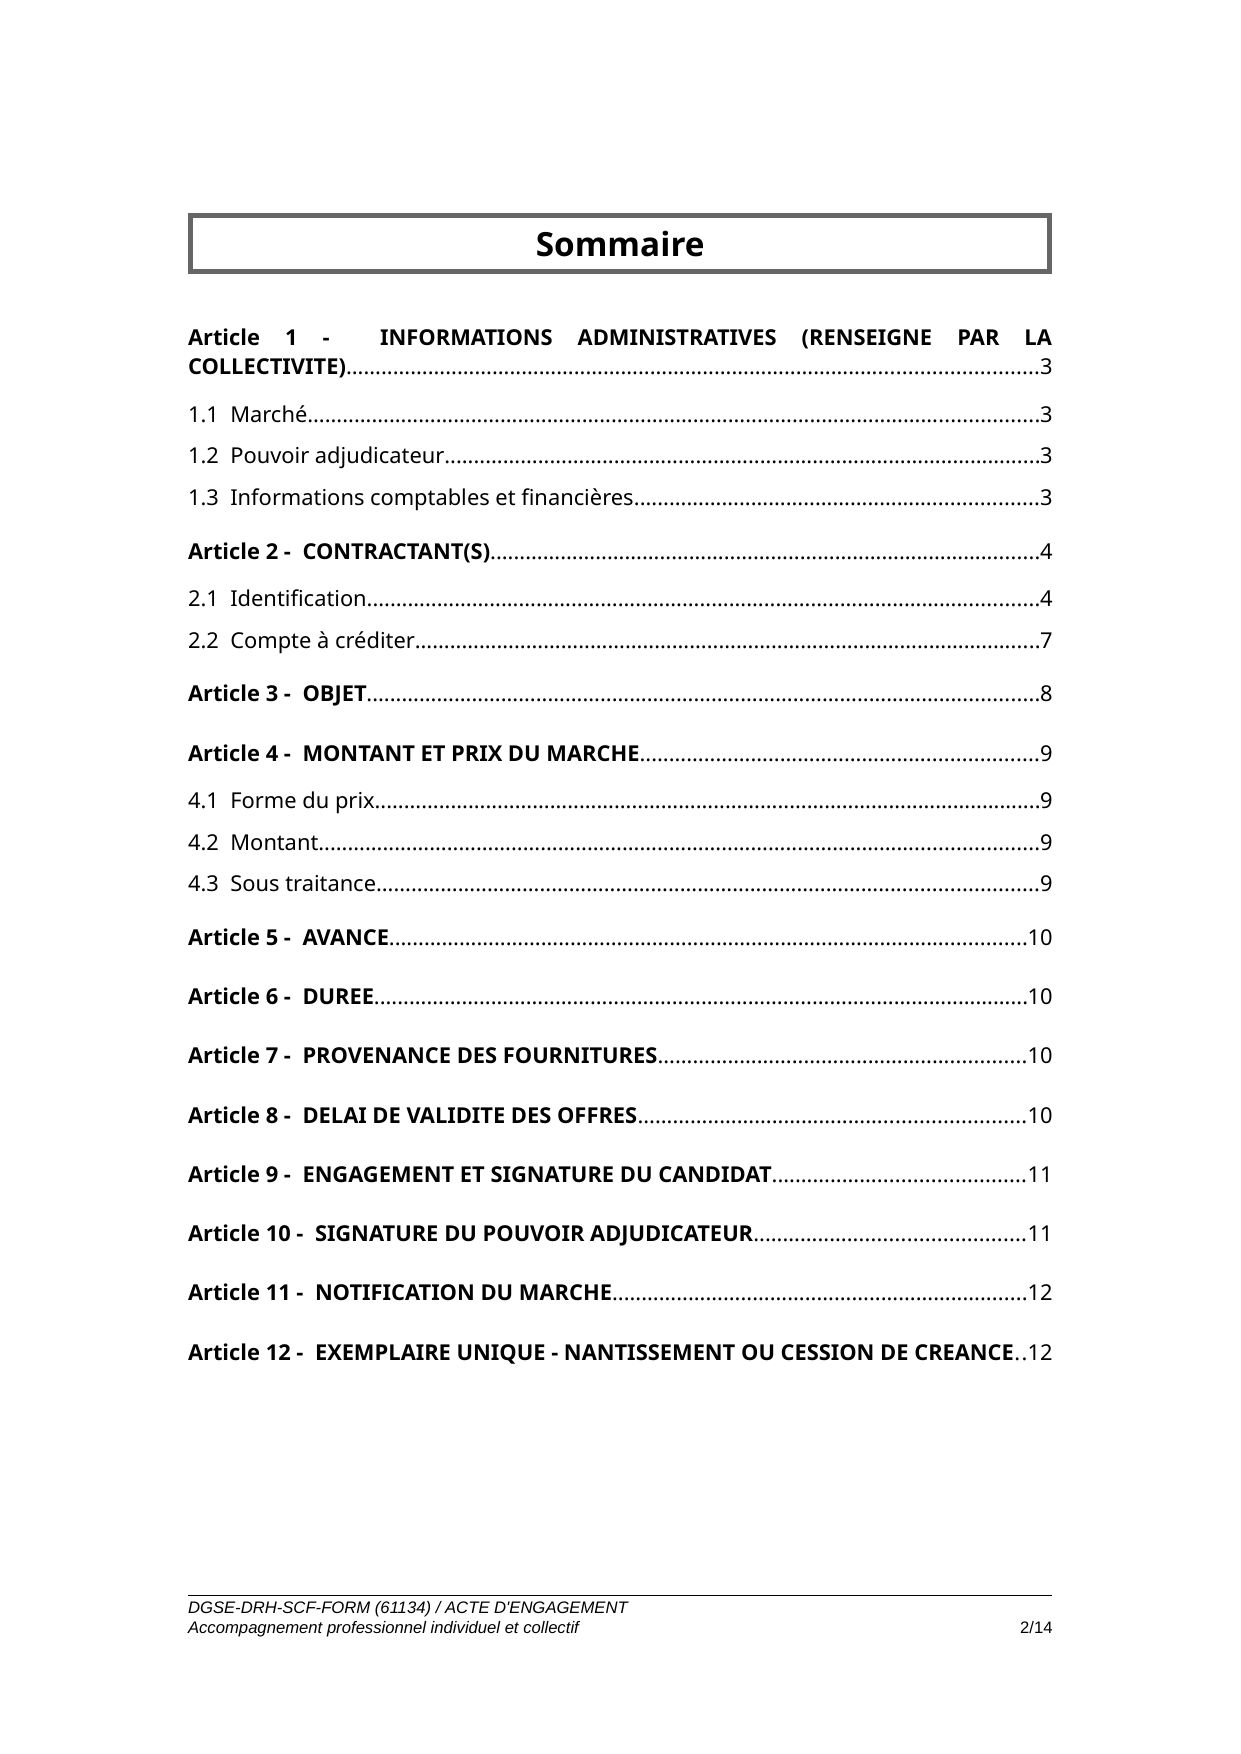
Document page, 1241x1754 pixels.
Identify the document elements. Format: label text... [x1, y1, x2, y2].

text 1.2 Pouvoir adjudicateur 3 [188, 441, 1052, 470]
text Article 2 - CONTRACTANT(S) 4 [188, 536, 1052, 565]
text Article 10 - SIGNATURE DU POUVOIR ADJUDICATEUR 11 [188, 1218, 1052, 1248]
text Article 3 - OBJET 8 [188, 678, 1052, 708]
text Article 6 - DUREE 10 [188, 981, 1052, 1011]
text Article 1 - INFORMATIONS ADMINISTRATIVES (RENSEIGNE PAR LA COLLECTIVITE) 3 [188, 322, 1052, 381]
text Article 8 - DELAI DE VALIDITE DES OFFRES 10 [188, 1099, 1052, 1129]
text 4.3 Sous traitance 9 [188, 868, 1052, 898]
text Article 11 - NOTIFICATION DU MARCHE 12 [188, 1277, 1052, 1307]
text 1.3 Informations comptables et financières 3 [188, 482, 1052, 512]
text Article 4 - MONTANT ET PRIX DU MARCHE 9 [188, 737, 1052, 767]
text 2.2 Compte à créditer 7 [188, 625, 1052, 654]
text Article 7 - PROVENANCE DES FOURNITURES 10 [188, 1040, 1052, 1070]
text 4.1 Forme du prix 9 [188, 785, 1052, 815]
text 4.2 Montant 9 [188, 827, 1052, 856]
subtitle Sommaire [193, 218, 1047, 269]
text Article 12 - EXEMPLAIRE UNIQUE - NANTISSEMENT OU CESSION DE CREANCE 12 [188, 1337, 1052, 1366]
text Article 5 - AVANCE 10 [188, 922, 1052, 952]
text Article 9 - ENGAGEMENT ET SIGNATURE DU CANDIDAT 11 [188, 1159, 1052, 1189]
text 2.1 Identification 4 [188, 583, 1052, 613]
text 1.1 Marché 3 [188, 399, 1052, 429]
